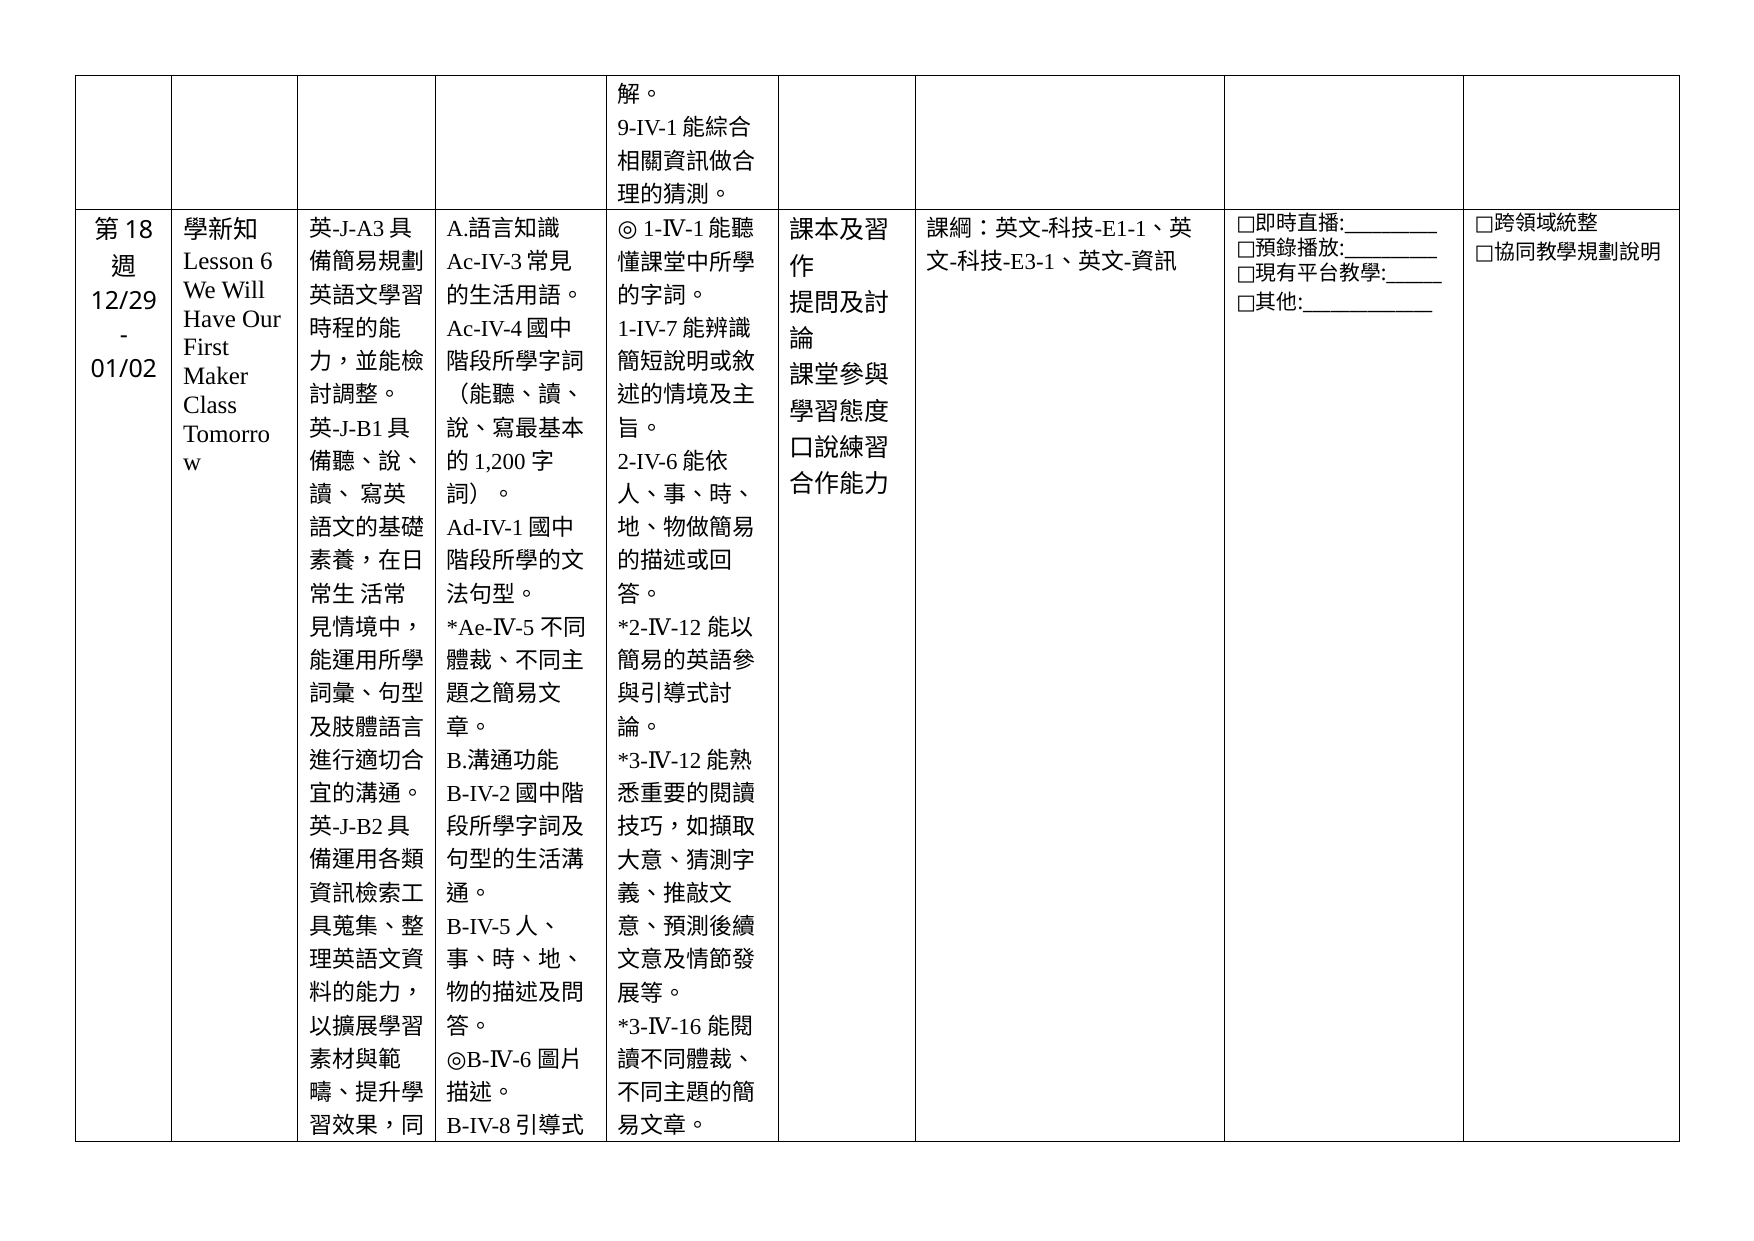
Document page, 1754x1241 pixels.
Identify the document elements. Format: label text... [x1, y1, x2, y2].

table_cell [298, 76, 435, 209]
table_cell □跨領域統整 □協同教學規劃說明 [1464, 210, 1679, 1141]
table_cell 課本及習作 提問及討論 課堂參與 學習態度 口說練習 合作能力 [779, 210, 915, 1141]
table_cell 學新知 Lesson 6 We Will Have Our First Maker Class Tomorrow [172, 210, 297, 1141]
table_cell [436, 76, 606, 209]
table_cell [779, 76, 915, 209]
table_cell 第18週 12/29-01/02 [76, 210, 171, 1141]
table_cell A.語言知識 Ac-IV-3常見的生活用語。 Ac-IV-4國中階段所學字詞（能聽、讀、說、寫最基本的1,200 字詞）。 Ad-IV-1國中階段所學的文法句型。 *Ae-Ⅳ-5 不同體裁、不同主題之簡易文章。 B.溝通功能 B-IV-2國中階段所學字詞及句型的生活溝通。 B-IV-5人、事、時、地、物的描述及問答。 ◎B-Ⅳ-6 圖片描述。 B-IV-8引導式 [436, 210, 606, 1141]
table_cell 英-J-A3具備簡易規劃英語文學習時程的能力，並能檢討調整。 英-J-B1具備聽、說、讀、 寫英語文的基礎 素養，在日常生 活常見情境中，能運用所學詞彙、句型及肢體語言進行適切合宜的溝通。 英-J-B2具備運用各類資訊檢索工具蒐集、整理英語文資料的能力，以擴展學習素材與範疇、提升學習效果，同 [298, 210, 435, 1141]
table_cell [172, 76, 297, 209]
table_cell 課綱：英文-科技-E1-1、英文-科技-E3-1、英文-資訊 [916, 210, 1224, 1141]
table_cell [916, 76, 1224, 209]
table_cell [1225, 76, 1463, 209]
table_cell [76, 76, 171, 209]
table_cell [1464, 76, 1679, 209]
table_cell ◎ 1-Ⅳ-1能聽懂課堂中所學的字詞。 1-IV-7能辨識簡短說明或敘述的情境及主旨。 2-IV-6能依人、事、時、地、物做簡易的描述或回答。 *2-Ⅳ-12 能以簡易的英語參與引導式討論。 *3-Ⅳ-12能熟悉重要的閱讀技巧，如擷取大意、猜測字義、推敲文意、預測後續文意及情節發展等。 *3-Ⅳ-16 能閱讀不同體裁、不同主題的簡易文章。 [607, 210, 778, 1141]
table_cell 解。 9-IV-1能綜合相關資訊做合理的猜測。 [607, 76, 778, 209]
table_cell □即時直播:__________ □預錄播放:__________ □現有平台教學:______ □其他:______________ [1225, 210, 1463, 1141]
